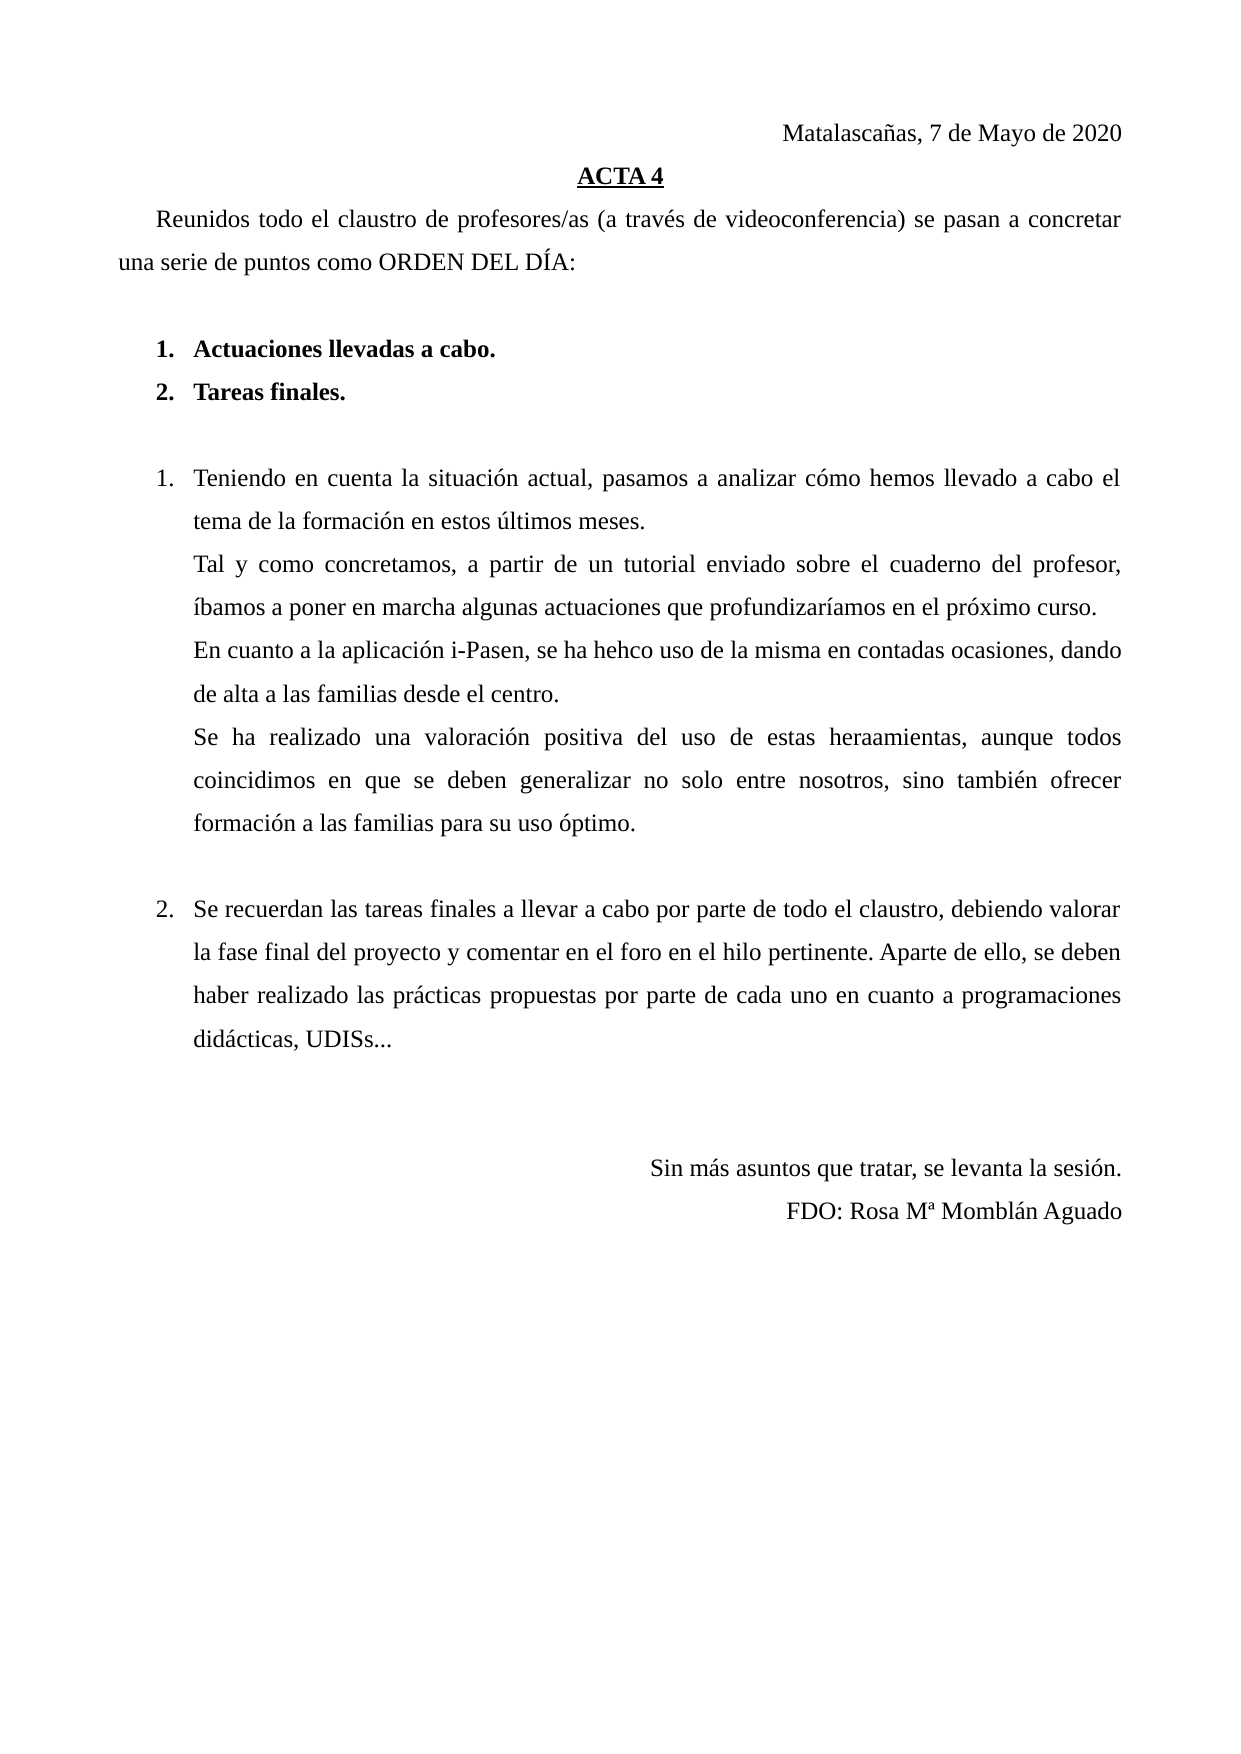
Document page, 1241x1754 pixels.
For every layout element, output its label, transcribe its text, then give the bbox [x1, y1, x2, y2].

text FDO: Rosa Mª Momblán Aguado [118, 1196, 1122, 1225]
text Reunidos todo el claustro de profesores/as (a través de videoconferencia) se pasan a concretar una serie de puntos como ORDEN DEL DÍA: [118, 204, 1122, 276]
text ACTA 4 [118, 161, 1122, 190]
list Teniendo en cuenta la situación actual, pasamos a analizar cómo hemos llevado a cabo el tema de la formación en estos últimos meses. [156, 463, 1122, 535]
text Sin más asuntos que tratar, se levanta la sesión. [118, 1153, 1122, 1182]
list Tal y como concretamos, a partir de un tutorial enviado sobre el cuaderno del profesor, íbamos a poner en marcha algunas actuaciones que profundizaríamos en el próximo curso. [156, 549, 1122, 621]
text Matalascañas, 7 de Mayo de 2020 [118, 118, 1122, 147]
list En cuanto a la aplicación i-Pasen, se ha hehco uso de la misma en contadas ocasiones, dando de alta a las familias desde el centro. [156, 636, 1122, 707]
list Actuaciones llevadas a cabo. [156, 334, 1122, 362]
list Se ha realizado una valoración positiva del uso de estas heraamientas, aunque todos coincidimos en que se deben generalizar no solo entre nosotros, sino también ofrecer formación a las familias para su uso óptimo. [156, 722, 1122, 837]
list Tareas finales. [156, 377, 1122, 406]
list Se recuerdan las tareas finales a llevar a cabo por parte de todo el claustro, debiendo valorar la fase final del proyecto y comentar en el foro en el hilo pertinente. Aparte de ello, se deben haber realizado las prácticas propuestas por parte de cada uno en cuanto a programaciones didácticas, UDISs... [156, 894, 1122, 1052]
